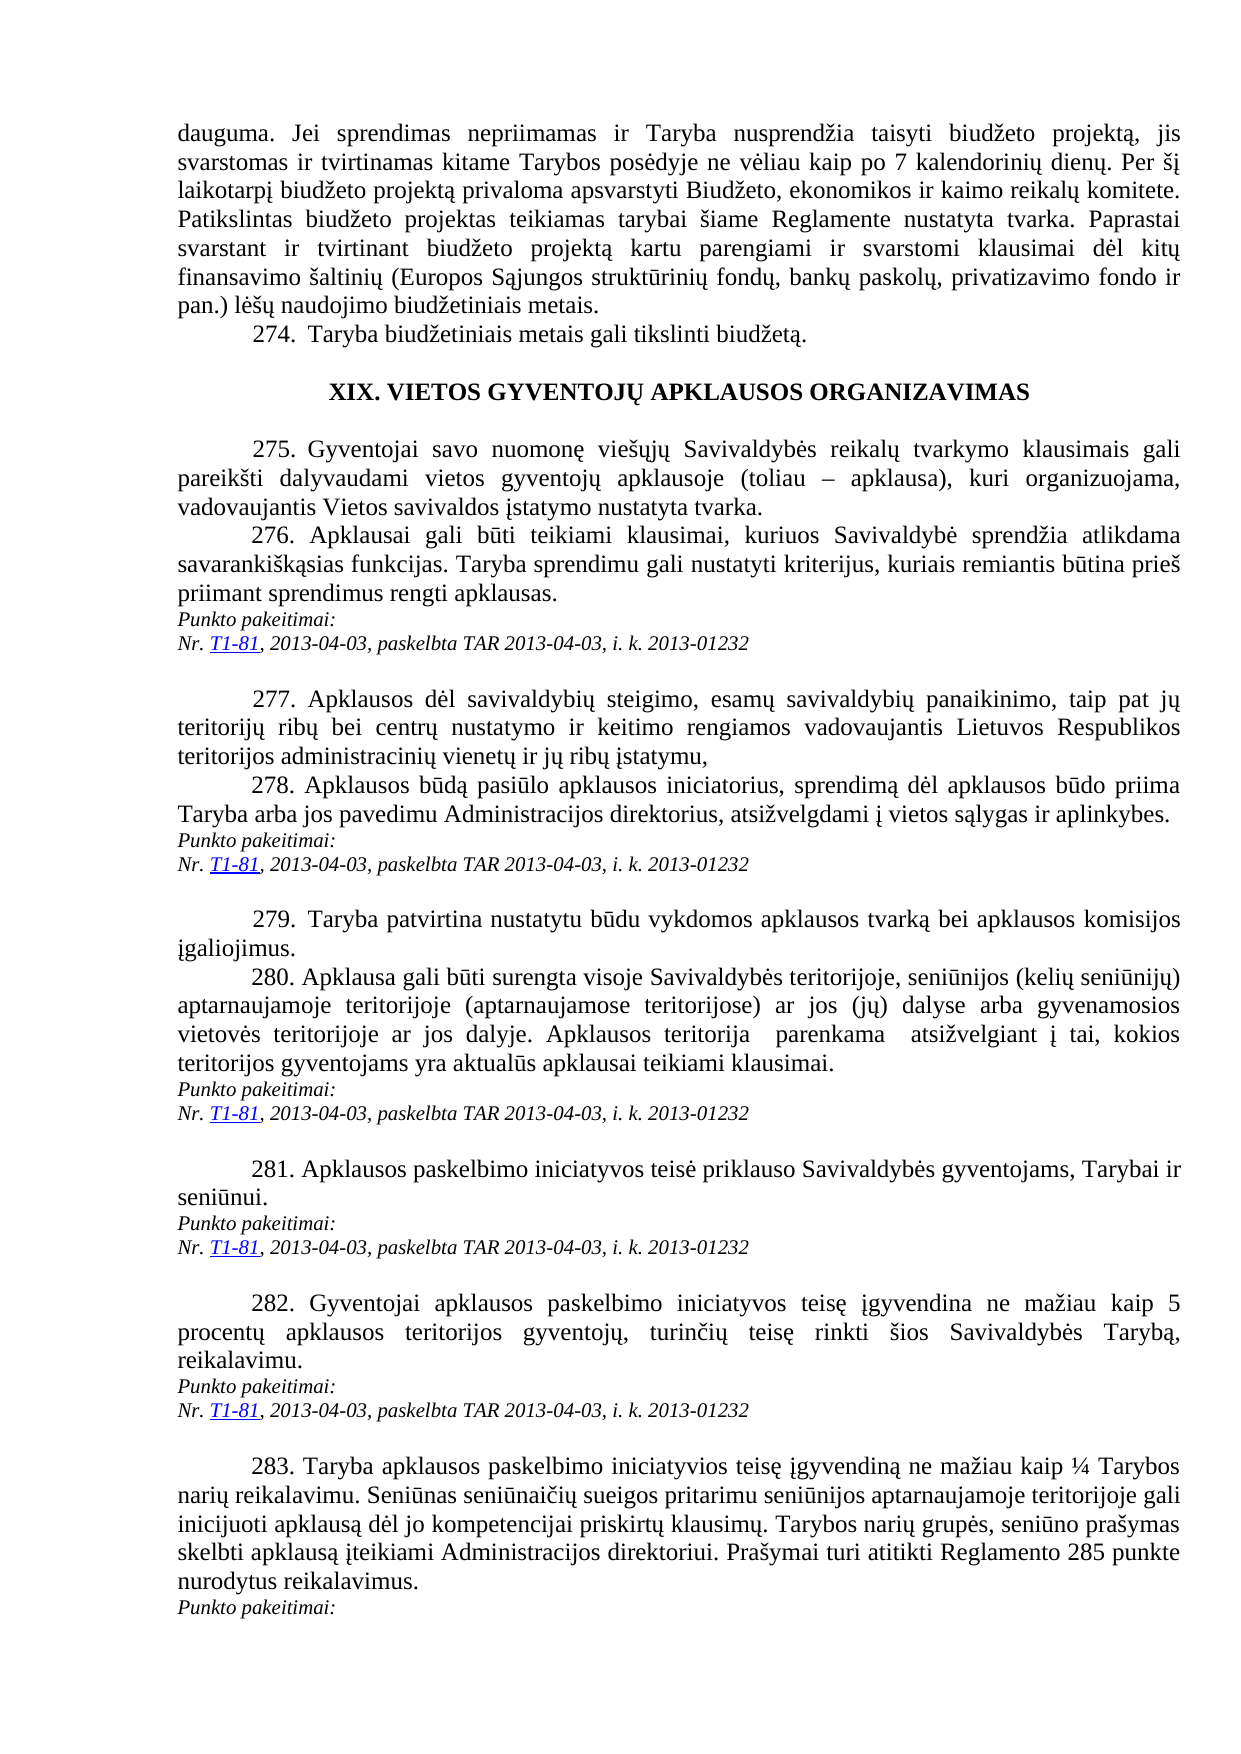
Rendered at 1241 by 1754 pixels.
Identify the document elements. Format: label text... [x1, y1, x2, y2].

text Nr. T1-81, 2013-04-03, paskelbta TAR 2013-04-03, i. k. 2013-01232 [177, 631, 1181, 655]
text Nr. T1-81, 2013-04-03, paskelbta TAR 2013-04-03, i. k. 2013-01232 [177, 1235, 1181, 1259]
text 276. Apklausai gali būti teikiami klausimai, kuriuos Savivaldybė sprendžia atlikdama savarankiškąsias funkcijas. Taryba sprendimu gali nustatyti kriterijus, kuriais remiantis būtina prieš priimant sprendimus rengti apklausas. [177, 521, 1181, 607]
text Punkto pakeitimai: [177, 1211, 1181, 1235]
text dauguma. Jei sprendimas nepriimamas ir Taryba nusprendžia taisyti biudžeto projektą, jis svarstomas ir tvirtinamas kitame Tarybos posėdyje ne vėliau kaip po 7 kalendorinių dienų. Per šį laikotarpį biudžeto projektą privaloma apsvarstyti Biudžeto, ekonomikos ir kaimo reikalų komitete. Patikslintas biudžeto projektas teikiamas tarybai šiame Reglamente nustatyta tvarka. Paprastai svarstant ir tvirtinant biudžeto projektą kartu parengiami ir svarstomi klausimai dėl kitų finansavimo šaltinių (Europos Sąjungos struktūrinių fondų, bankų paskolų, privatizavimo fondo ir pan.) lėšų naudojimo biudžetiniais metais. [177, 118, 1181, 319]
text 274. Taryba biudžetiniais metais gali tikslinti biudžetą. [177, 319, 1181, 348]
text 277. Apklausos dėl savivaldybių steigimo, esamų savivaldybių panaikinimo, taip pat jų teritorijų ribų bei centrų nustatymo ir keitimo rengiamos vadovaujantis Lietuvos Respublikos teritorijos administracinių vienetų ir jų ribų įstatymu, [177, 684, 1181, 770]
text 279. Taryba patvirtina nustatytu būdu vykdomos apklausos tvarką bei apklausos komisijos įgaliojimus. [177, 904, 1181, 962]
text XIX. VIETOS GYVENTOJŲ APKLAUSOS ORGANIZAVIMAS [177, 377, 1181, 406]
text 283. Taryba apklausos paskelbimo iniciatyvios teisę įgyvendiną ne mažiau kaip ¼ Tarybos narių reikalavimu. Seniūnas seniūnaičių sueigos pritarimu seniūnijos aptarnaujamoje teritorijoje gali inicijuoti apklausą dėl jo kompetencijai priskirtų klausimų. Tarybos narių grupės, seniūno prašymas skelbti apklausą įteikiami Administracijos direktoriui. Prašymai turi atitikti Reglamento 285 punkte nurodytus reikalavimus. [177, 1451, 1181, 1595]
text 278. Apklausos būdą pasiūlo apklausos iniciatorius, sprendimą dėl apklausos būdo priima Taryba arba jos pavedimu Administracijos direktorius, atsižvelgdami į vietos sąlygas ir aplinkybes. [177, 770, 1181, 827]
text Punkto pakeitimai: [177, 827, 1181, 852]
text 281. Apklausos paskelbimo iniciatyvos teisė priklauso Savivaldybės gyventojams, Tarybai ir seniūnui. [177, 1154, 1181, 1211]
text 280. Apklausa gali būti surengta visoje Savivaldybės teritorijoje, seniūnijos (kelių seniūnijų) aptarnaujamoje teritorijoje (aptarnaujamose teritorijose) ar jos (jų) dalyse arba gyvenamosios vietovės teritorijoje ar jos dalyje. Apklausos teritorija parenkama atsižvelgiant į tai, kokios teritorijos gyventojams yra aktualūs apklausai teikiami klausimai. [177, 962, 1181, 1077]
text Nr. T1-81, 2013-04-03, paskelbta TAR 2013-04-03, i. k. 2013-01232 [177, 1398, 1181, 1422]
text Punkto pakeitimai: [177, 1077, 1181, 1101]
text Nr. T1-81, 2013-04-03, paskelbta TAR 2013-04-03, i. k. 2013-01232 [177, 852, 1181, 876]
text Nr. T1-81, 2013-04-03, paskelbta TAR 2013-04-03, i. k. 2013-01232 [177, 1101, 1181, 1125]
text Punkto pakeitimai: [177, 1595, 1181, 1619]
text 275. Gyventojai savo nuomonę viešųjų Savivaldybės reikalų tvarkymo klausimais gali pareikšti dalyvaudami vietos gyventojų apklausoje (toliau – apklausa), kuri organizuojama, vadovaujantis Vietos savivaldos įstatymo nustatyta tvarka. [177, 434, 1181, 521]
text Punkto pakeitimai: [177, 1374, 1181, 1398]
text Punkto pakeitimai: [177, 607, 1181, 631]
text 282. Gyventojai apklausos paskelbimo iniciatyvos teisę įgyvendina ne mažiau kaip 5 procentų apklausos teritorijos gyventojų, turinčių teisę rinkti šios Savivaldybės Tarybą, reikalavimu. [177, 1288, 1181, 1374]
